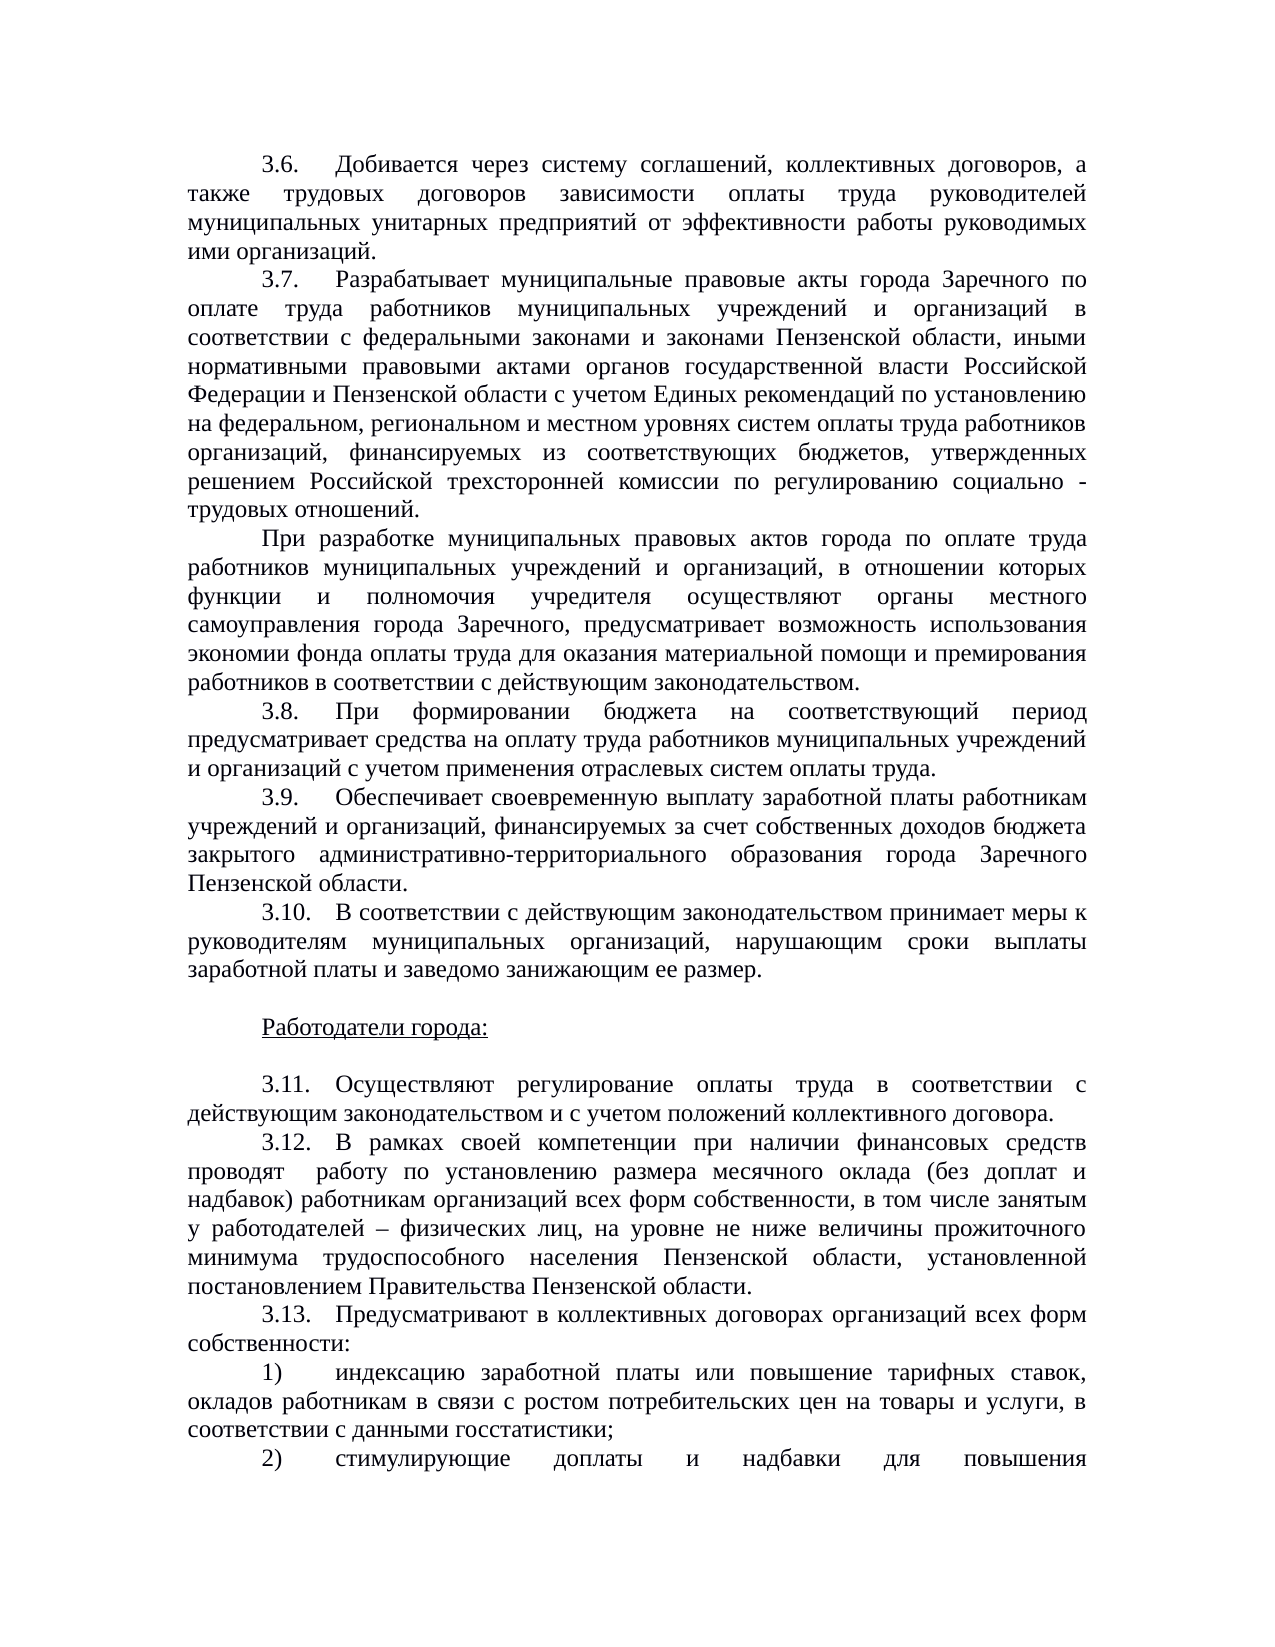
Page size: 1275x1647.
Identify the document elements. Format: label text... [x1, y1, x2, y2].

text 2) стимулирующие доплаты и надбавки для повышения [187, 1444, 1087, 1472]
text При разработке муниципальных правовых актов города по оплате труда работников муниципальных учреждений и организаций, в отношении которых функции и полномочия учредителя осуществляют органы местного самоуправления города Заречного, предусматривает возможность использования экономии фонда оплаты труда для оказания материальной помощи и премирования работников в соответствии с действующим законодательством. [187, 524, 1087, 696]
text 3.6. Добивается через систему соглашений, коллективных договоров, а также трудовых договоров зависимости оплаты труда руководителей муниципальных унитарных предприятий от эффективности работы руководимых ими организаций. [187, 150, 1087, 265]
text 3.9. Обеспечивает своевременную выплату заработной платы работникам учреждений и организаций, финансируемых за счет собственных доходов бюджета закрытого административно-территориального образования города Заречного Пензенской области. [187, 782, 1087, 897]
text 3.13. Предусматривают в коллективных договорах организаций всех форм собственности: [187, 1300, 1087, 1357]
text 1) индексацию заработной платы или повышение тарифных ставок, окладов работникам в связи с ростом потребительских цен на товары и услуги, в соответствии с данными госстатистики; [187, 1357, 1087, 1444]
text 3.11. Осуществляют регулирование оплаты труда в соответствии с действующим законодательством и с учетом положений коллективного договора. [187, 1070, 1087, 1127]
text 3.8. При формировании бюджета на соответствующий период предусматривает средства на оплату труда работников муниципальных учреждений и организаций с учетом применения отраслевых систем оплаты труда. [187, 696, 1087, 782]
text 3.12. В рамках своей компетенции при наличии финансовых средств проводят работу по установлению размера месячного оклада (без доплат и надбавок) работникам организаций всех форм собственности, в том числе занятым у работодателей – физических лиц, на уровне не ниже величины прожиточного минимума трудоспособного населения Пензенской области, установленной постановлением Правительства Пензенской области. [187, 1127, 1087, 1300]
text 3.7. Разрабатывает муниципальные правовые акты города Заречного по оплате труда работников муниципальных учреждений и организаций в соответствии с федеральными законами и законами Пензенской области, иными нормативными правовыми актами органов государственной власти Российской Федерации и Пензенской области с учетом Единых рекомендаций по установлению на федеральном, региональном и местном уровнях систем оплаты труда работников организаций, финансируемых из соответствующих бюджетов, утвержденных решением Российской трехсторонней комиссии по регулированию социально - трудовых отношений. [187, 265, 1087, 524]
text 3.10. В соответствии с действующим законодательством принимает меры к руководителям муниципальных организаций, нарушающим сроки выплаты заработной платы и заведомо занижающим ее размер. [187, 897, 1087, 984]
text Работодатели города: [187, 1012, 1087, 1041]
